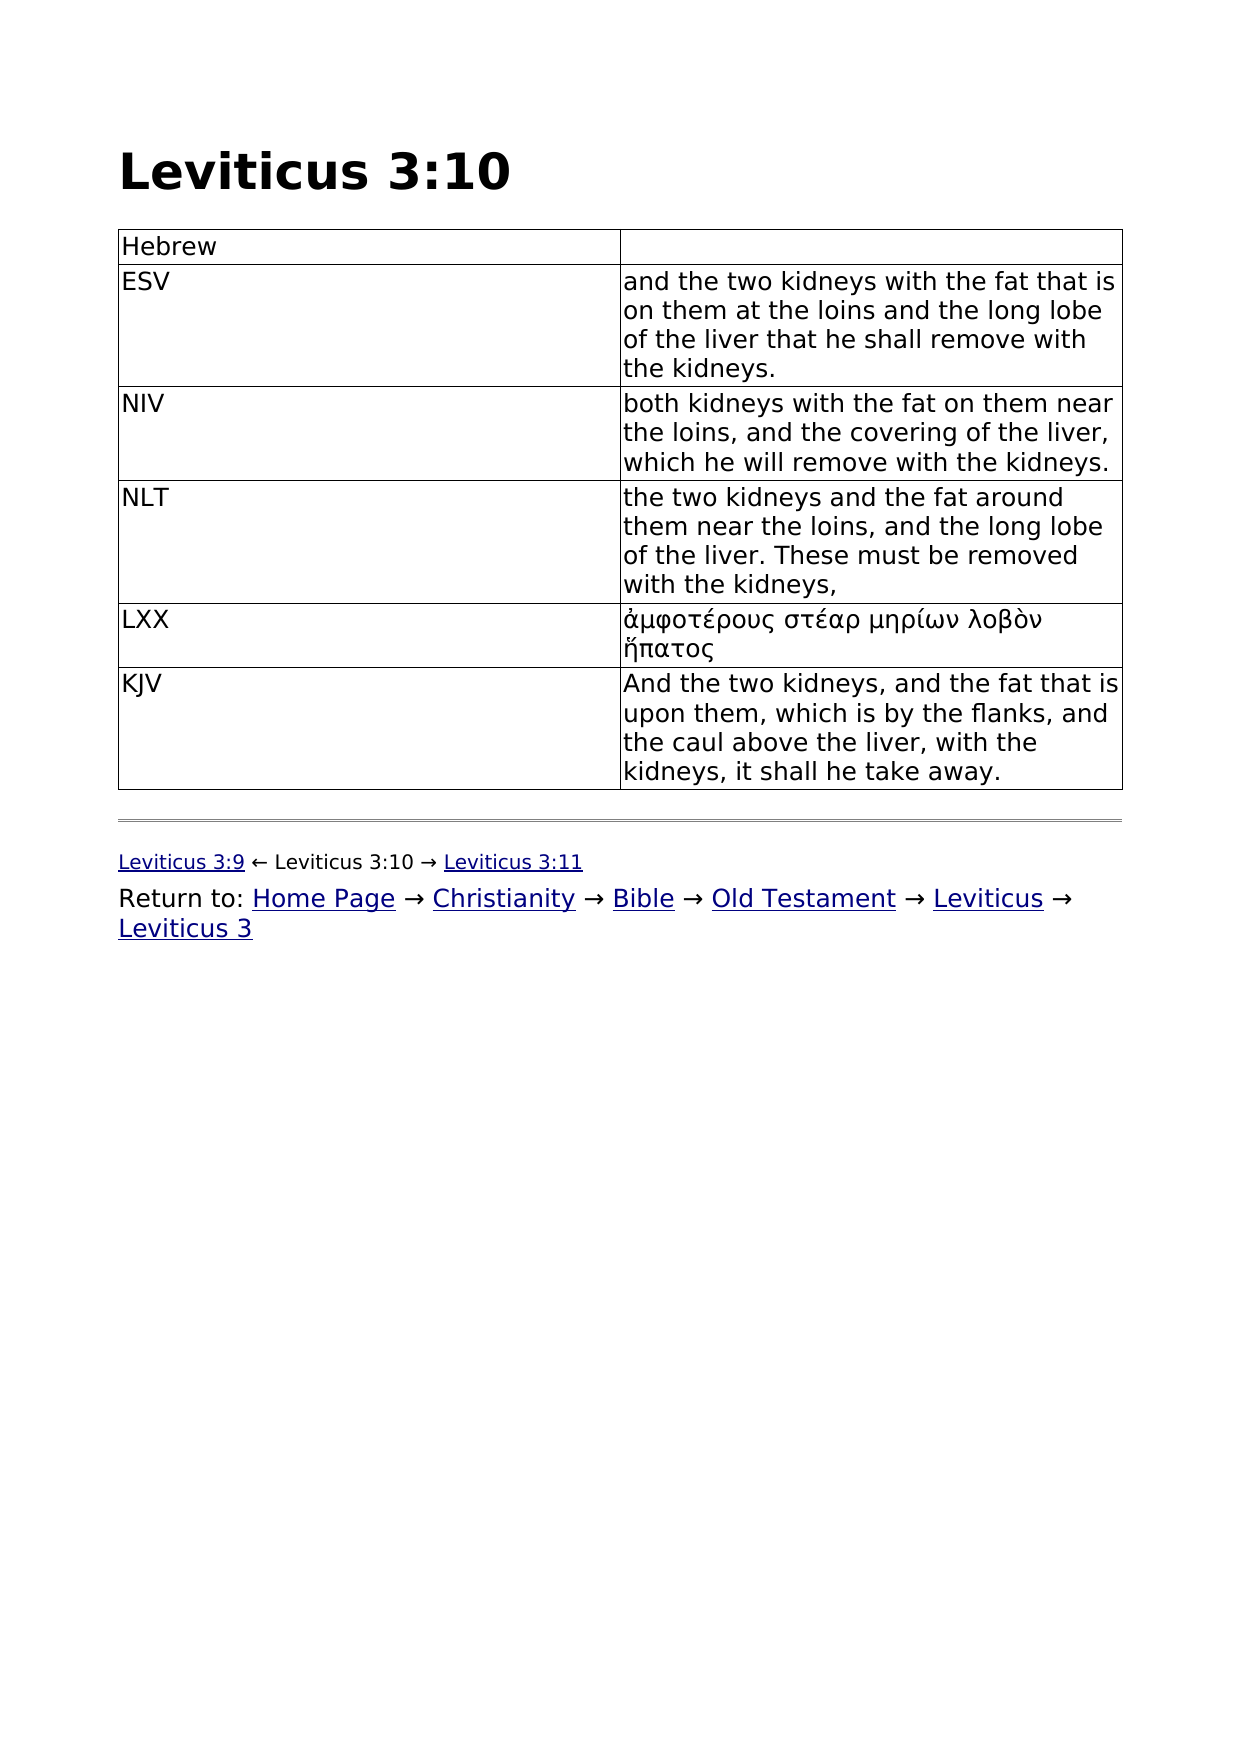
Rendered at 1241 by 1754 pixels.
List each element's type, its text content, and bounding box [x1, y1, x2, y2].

table_cell LXX [119, 604, 620, 667]
table_cell both kidneys with the fat on them near the loins, and the covering of the liver, which he will remove with the kidneys. [621, 387, 1122, 480]
subtitle Leviticus 3:10 [118, 143, 1122, 201]
table_cell NIV [119, 387, 620, 480]
table_header Hebrew [119, 230, 620, 264]
table_cell ἀμφοτέρους στέαρ μηρίων λοβὸν ἥπατος [621, 604, 1122, 667]
table_header [621, 230, 1122, 264]
table_cell the two kidneys and the fat around them near the loins, and the long lobe of the liver. These must be removed with the kidneys, [621, 481, 1122, 602]
text Leviticus 3:9 ← Leviticus 3:10 → Leviticus 3:11 [118, 851, 1122, 884]
table_cell ESV [119, 265, 620, 386]
table_cell NLT [119, 481, 620, 602]
table_cell and the two kidneys with the fat that is on them at the loins and the long lobe of the liver that he shall remove with the kidneys. [621, 265, 1122, 386]
text Return to: Home Page → Christianity → Bible → Old Testament → Leviticus → Leviticus 3 [118, 884, 1122, 943]
table_cell KJV [119, 668, 620, 789]
table_cell And the two kidneys, and the fat that is upon them, which is by the flanks, and the caul above the liver, with the kidneys, it shall he take away. [621, 668, 1122, 789]
